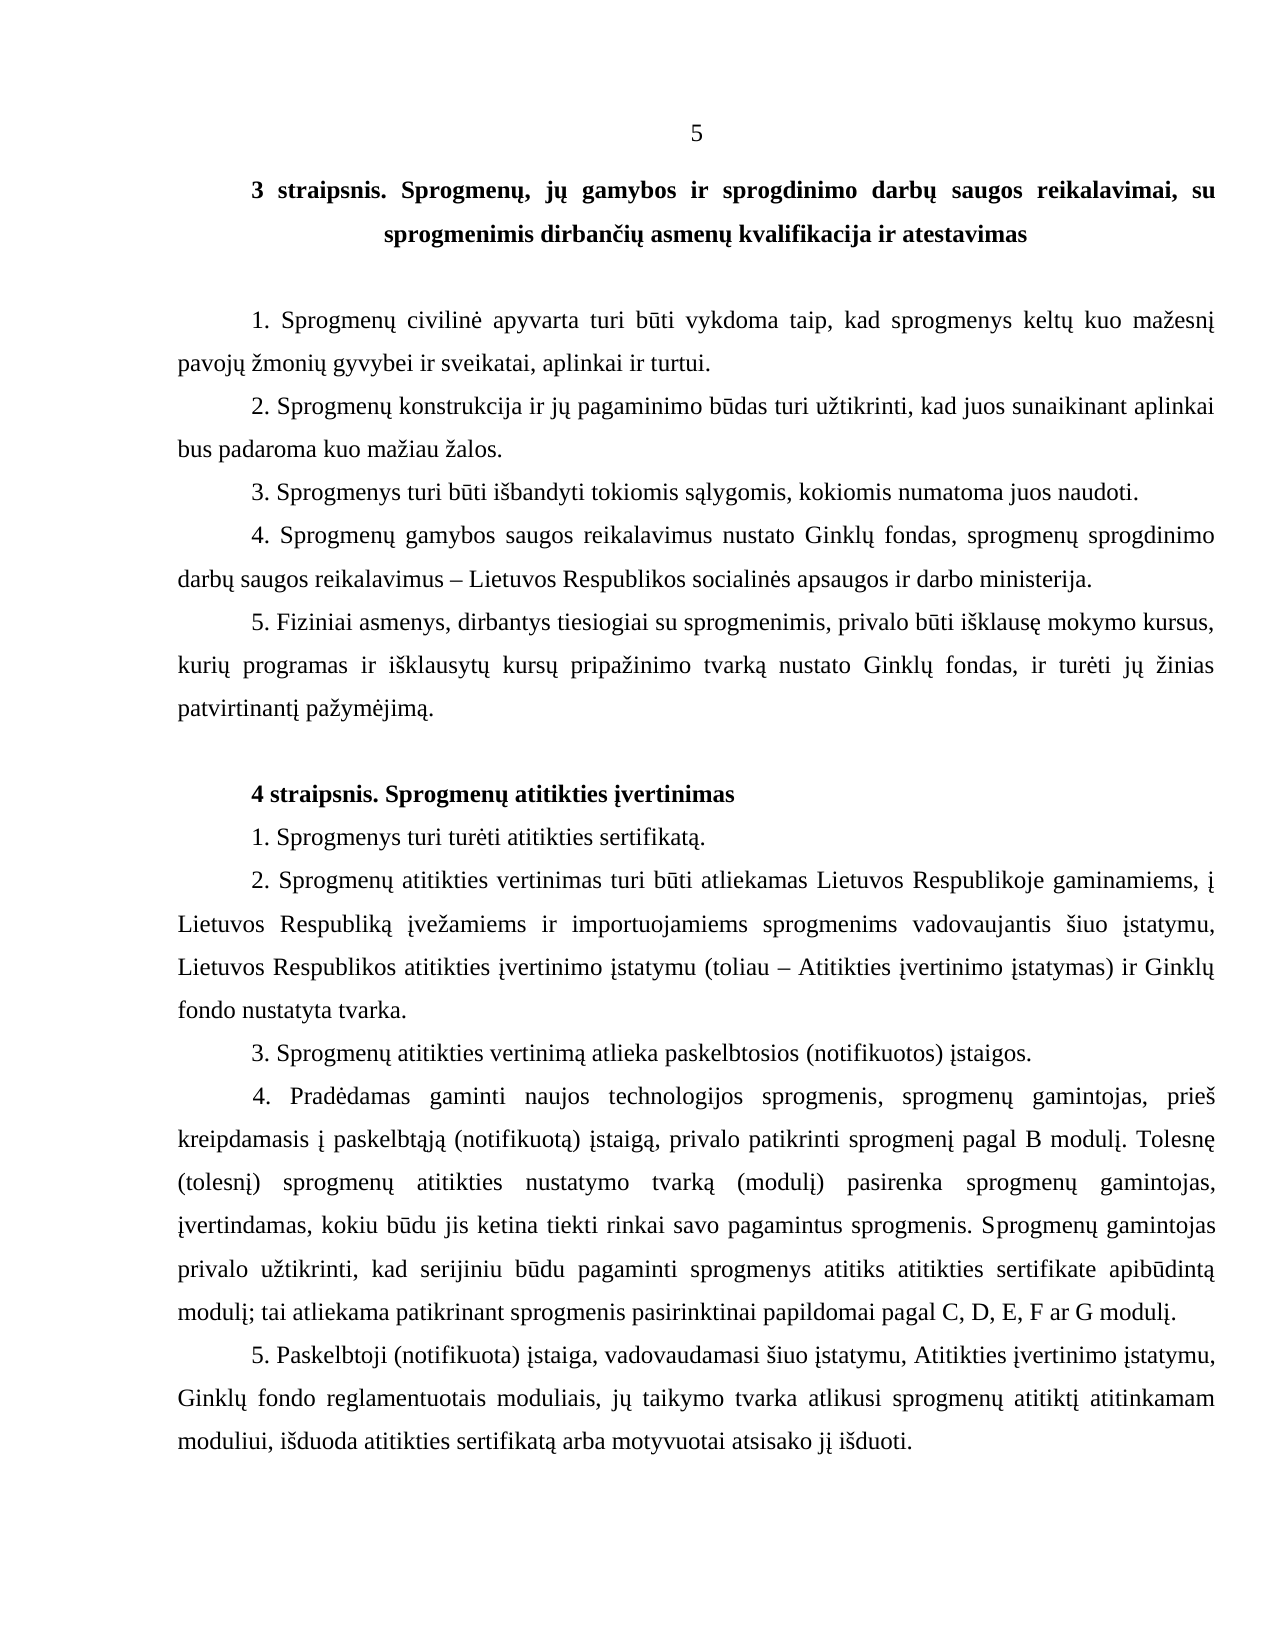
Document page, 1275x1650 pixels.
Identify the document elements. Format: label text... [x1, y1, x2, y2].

text 2. Sprogmenų atitikties vertinimas turi būti atliekamas Lietuvos Respublikoje gaminamiems, į Lietuvos Respubliką įvežamiems ir importuojamiems sprogmenims vadovaujantis šiuo įstatymu, Lietuvos Respublikos atitikties įvertinimo įstatymu (toliau – Atitikties įvertinimo įstatymas) ir Ginklų fondo nustatyta tvarka. [177, 866, 1216, 1024]
text 3. Sprogmenys turi būti išbandyti tokiomis sąlygomis, kokiomis numatoma juos naudoti. [177, 477, 1216, 506]
text 4. Pradėdamas gaminti naujos technologijos sprogmenis, sprogmenų gamintojas, prieš kreipdamasis į paskelbtąją (notifikuotą) įstaigą, privalo patikrinti sprogmenį pagal B modulį. Tolesnę (tolesnį) sprogmenų atitikties nustatymo tvarką (modulį) pasirenka sprogmenų gamintojas, įvertindamas, kokiu būdu jis ketina tiekti rinkai savo pagamintus sprogmenis. Sprogmenų gamintojas privalo užtikrinti, kad serijiniu būdu pagaminti sprogmenys atitiks atitikties sertifikate apibūdintą modulį; tai atliekama patikrinant sprogmenis pasirinktinai papildomai pagal C, D, E, F ar G modulį. [177, 1081, 1216, 1326]
text 5. Paskelbtoji (notifikuota) įstaiga, vadovaudamasi šiuo įstatymu, Atitikties įvertinimo įstatymu, Ginklų fondo reglamentuotais moduliais, jų taikymo tvarka atlikusi sprogmenų atitiktį atitinkamam moduliui, išduoda atitikties sertifikatą arba motyvuotai atsisako jį išduoti. [177, 1340, 1216, 1455]
text 1. Sprogmenys turi turėti atitikties sertifikatą. [177, 822, 1216, 851]
text 3 straipsnis. Sprogmenų, jų gamybos ir sprogdinimo darbų saugos reikalavimai, su sprogmenimis dirbančių asmenų kvalifikacija ir atestavimas [251, 176, 1216, 247]
text 2. Sprogmenų konstrukcija ir jų pagaminimo būdas turi užtikrinti, kad juos sunaikinant aplinkai bus padaroma kuo mažiau žalos. [177, 391, 1216, 463]
text 4 straipsnis. Sprogmenų atitikties įvertinimas [177, 779, 1216, 808]
text 3. Sprogmenų atitikties vertinimą atlieka paskelbtosios (notifikuotos) įstaigos. [177, 1038, 1216, 1067]
text 4. Sprogmenų gamybos saugos reikalavimus nustato Ginklų fondas, sprogmenų sprogdinimo darbų saugos reikalavimus – Lietuvos Respublikos socialinės apsaugos ir darbo ministerija. [177, 521, 1216, 592]
text 1. Sprogmenų civilinė apyvarta turi būti vykdoma taip, kad sprogmenys keltų kuo mažesnį pavojų žmonių gyvybei ir sveikatai, aplinkai ir turtui. [177, 305, 1216, 377]
text 5. Fiziniai asmenys, dirbantys tiesiogiai su sprogmenimis, privalo būti išklausę mokymo kursus, kurių programas ir išklausytų kursų pripažinimo tvarką nustato Ginklų fondas, ir turėti jų žinias patvirtinantį pažymėjimą. [177, 607, 1216, 722]
